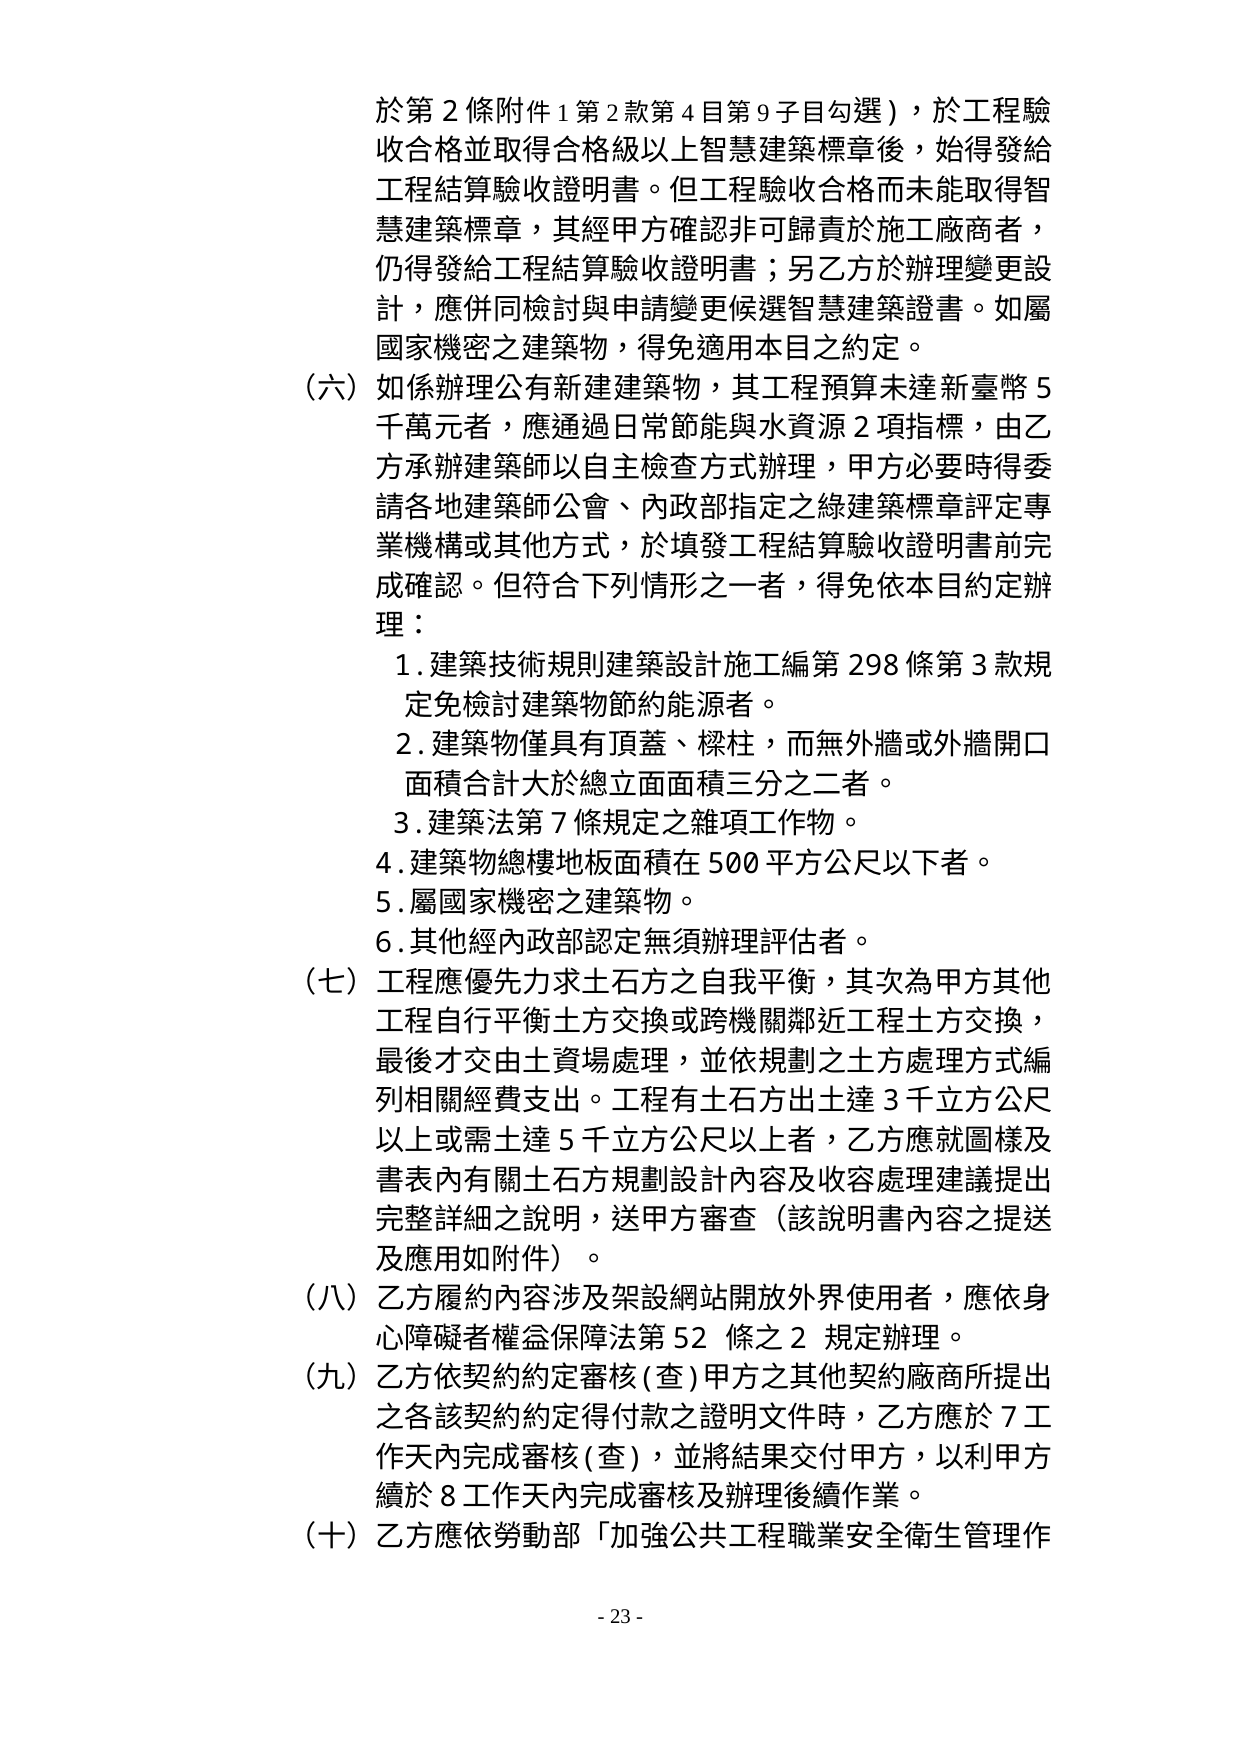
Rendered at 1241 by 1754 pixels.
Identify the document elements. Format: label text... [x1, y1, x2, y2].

text 1.建築技術規則建築設計施工編第298條第3款規定免檢討建築物節約能源者。 [287, 644, 1053, 723]
text （六）如係辦理公有新建建築物，其工程預算未達新臺幣5千萬元者，應通過日常節能與水資源2項指標，由乙方承辦建築師以自主檢查方式辦理，甲方必要時得委請各地建築師公會、內政部指定之綠建築標章評定專業機構或其他方式，於填發工程結算驗收證明書前完成確認。但符合下列情形之一者，得免依本目約定辦理： [287, 367, 1053, 644]
text 2.建築物僅具有頂蓋、樑柱，而無外牆或外牆開口面積合計大於總立面面積三分之二者。 [287, 723, 1053, 802]
text 5.屬國家機密之建築物。 [374, 881, 1053, 921]
text （十）乙方應依勞動部「加強公共工程職業安全衛生管理作業要點」第4點，審酌工程之潛在危險，配合災害防止對策，並依據工程需求，參照工程會訂定之「公共工程安全衛生項目編列參考附表」，覈實編列安全衛生經費；第12點所定監督查核事項，乙方應納入提報之監造計畫；依第13點所定，於規劃、設計時，依職業安全衛生法規提供安全衛生注意事項、圖說、規範、經費明細表及_____(由甲方依個案實際需要，於招標時載明)等資料，以納入工程之招標文件及契約。 [287, 1514, 1053, 1554]
text 6.其他經內政部認定無須辦理評估者。 [374, 921, 1053, 960]
text （八）乙方履約內容涉及架設網站開放外界使用者，應依身心障礙者權益保障法第52 條之2 規定辦理。 [287, 1277, 1053, 1356]
text （五）如係辦理公有新建建築物，建築物使用類組符合內政部「公有建築物申請智慧建築標章適用範圍表」規定，且工程預算達新臺幣2億元以上者，除應符合前目候選綠建築證書及綠建築標章之取得要求外，建築工程於申報一樓樓版勘驗時，應同時檢附合格級以上候選智慧建築證書；工程契約約定由施工廠商負責取得智慧建築標章者(如約定為乙方辦理者，招標時由甲方於第2條附件1第2款第4目第9子目勾選)，於工程驗收合格並取得合格級以上智慧建築標章後，始得發給工程結算驗收證明書。但工程驗收合格而未能取得智慧建築標章，其經甲方確認非可歸責於施工廠商者，仍得發給工程結算驗收證明書；另乙方於辦理變更設計，應併同檢討與申請變更候選智慧建築證書。如屬國家機密之建築物，得免適用本目之約定。 [287, 89, 1053, 367]
text 4.建築物總樓地板面積在500平方公尺以下者。 [374, 842, 1053, 881]
text 3.建築法第7條規定之雜項工作物。 [287, 802, 1053, 842]
text （七）工程應優先力求土石方之自我平衡，其次為甲方其他工程自行平衡土方交換或跨機關鄰近工程土方交換，最後才交由土資場處理，並依規劃之土方處理方式編列相關經費支出。工程有土石方出土達3千立方公尺以上或需土達5千立方公尺以上者，乙方應就圖樣及書表內有關土石方規劃設計內容及收容處理建議提出完整詳細之說明，送甲方審查（該說明書內容之提送及應用如附件）。 [287, 960, 1053, 1277]
text （九）乙方依契約約定審核(查)甲方之其他契約廠商所提出之各該契約約定得付款之證明文件時，乙方應於7工作天內完成審核(查)，並將結果交付甲方，以利甲方續於8工作天內完成審核及辦理後續作業。 [287, 1356, 1053, 1514]
